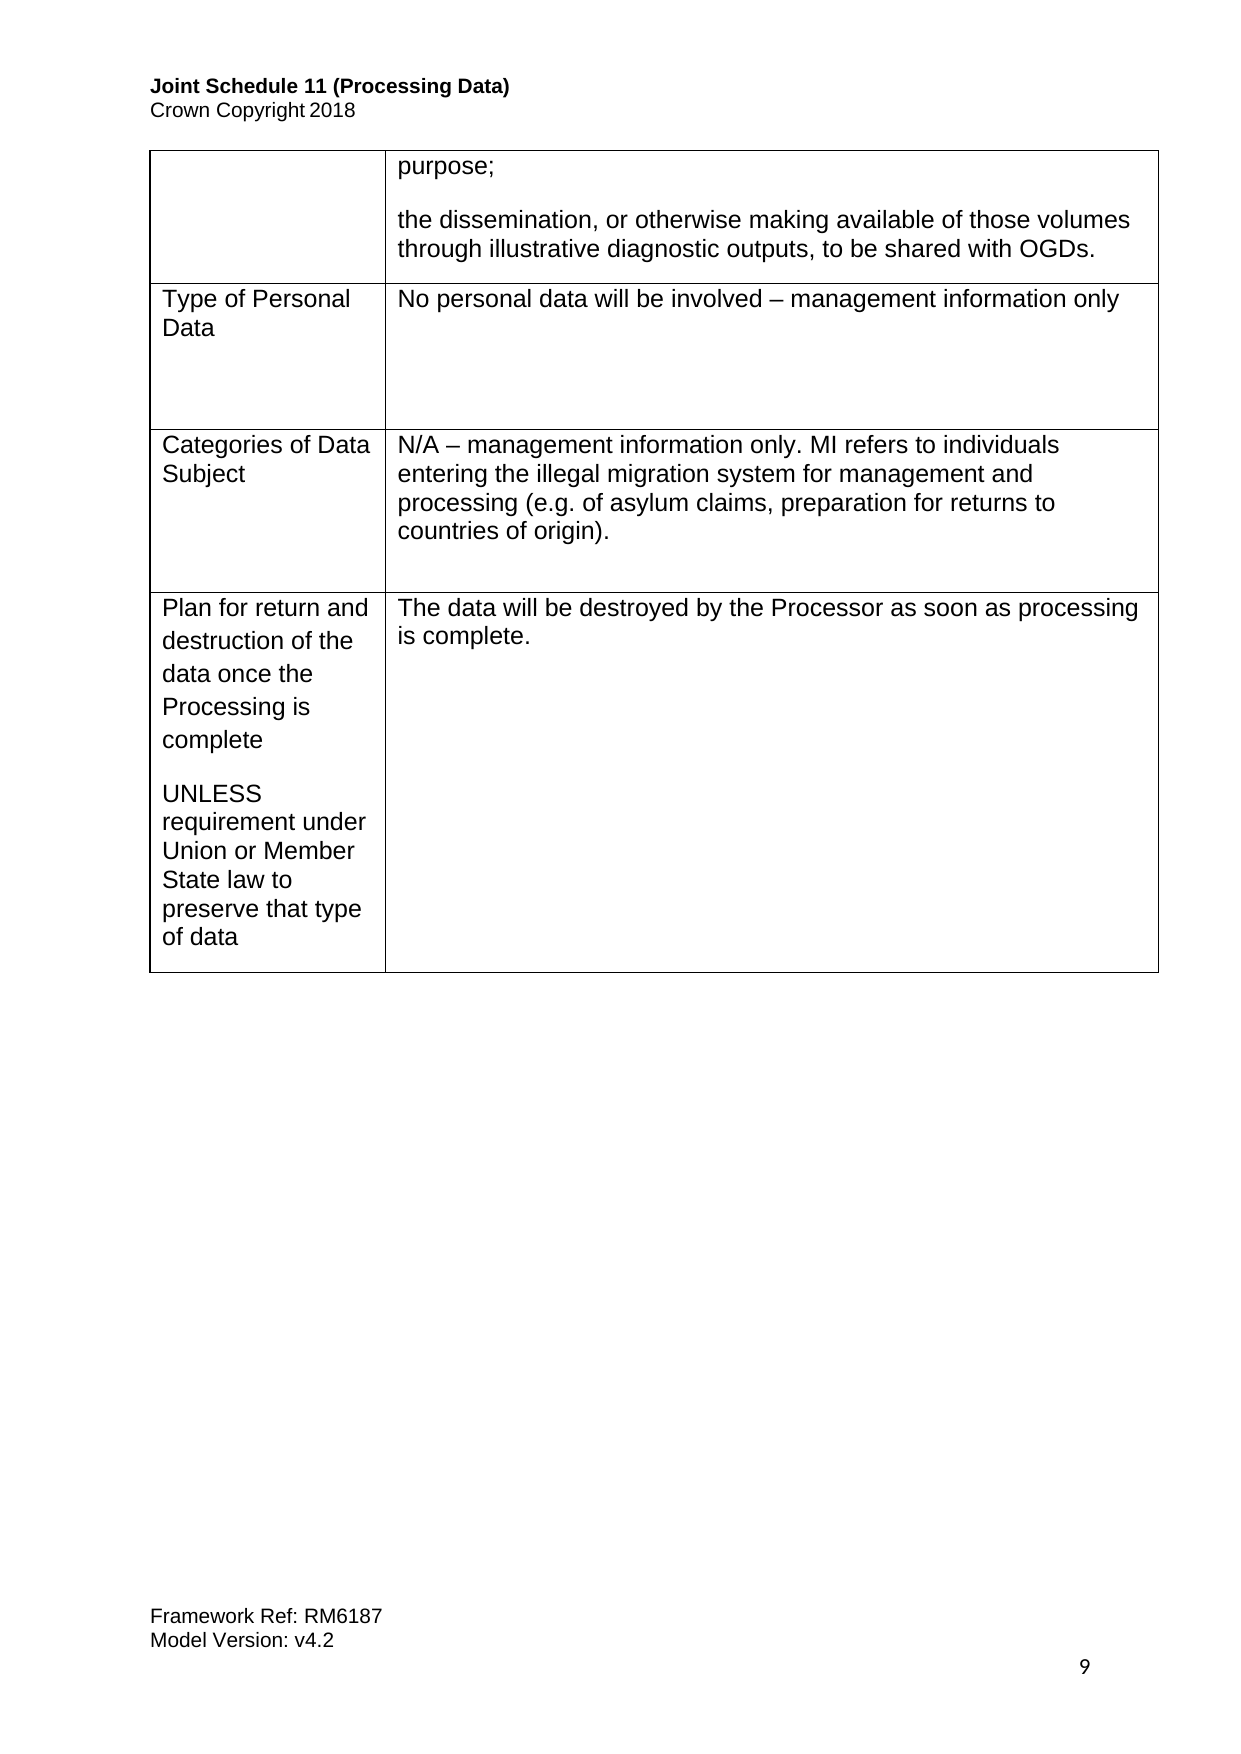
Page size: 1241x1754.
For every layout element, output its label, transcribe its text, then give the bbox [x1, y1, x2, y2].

table_cell No personal data will be involved – management information only [386, 284, 1158, 429]
table_cell Plan for return and destruction of the data once the Processing is complete UNLESS requirement under Union or Member State law to preserve that type of data [151, 593, 385, 972]
table_cell N/A – management information only. MI refers to individuals entering the illegal migration system for management and processing (e.g. of asylum claims, preparation for returns to countries of origin). [386, 430, 1158, 592]
table_cell purpose; the dissemination, or otherwise making available of those volumes through illustrative diagnostic outputs, to be shared with OGDs. [386, 151, 1158, 283]
table_cell The data will be destroyed by the Processor as soon as processing is complete. [386, 593, 1158, 972]
table_cell [151, 151, 385, 283]
table_cell Type of Personal Data [151, 284, 385, 429]
table_cell Categories of Data Subject [151, 430, 385, 592]
